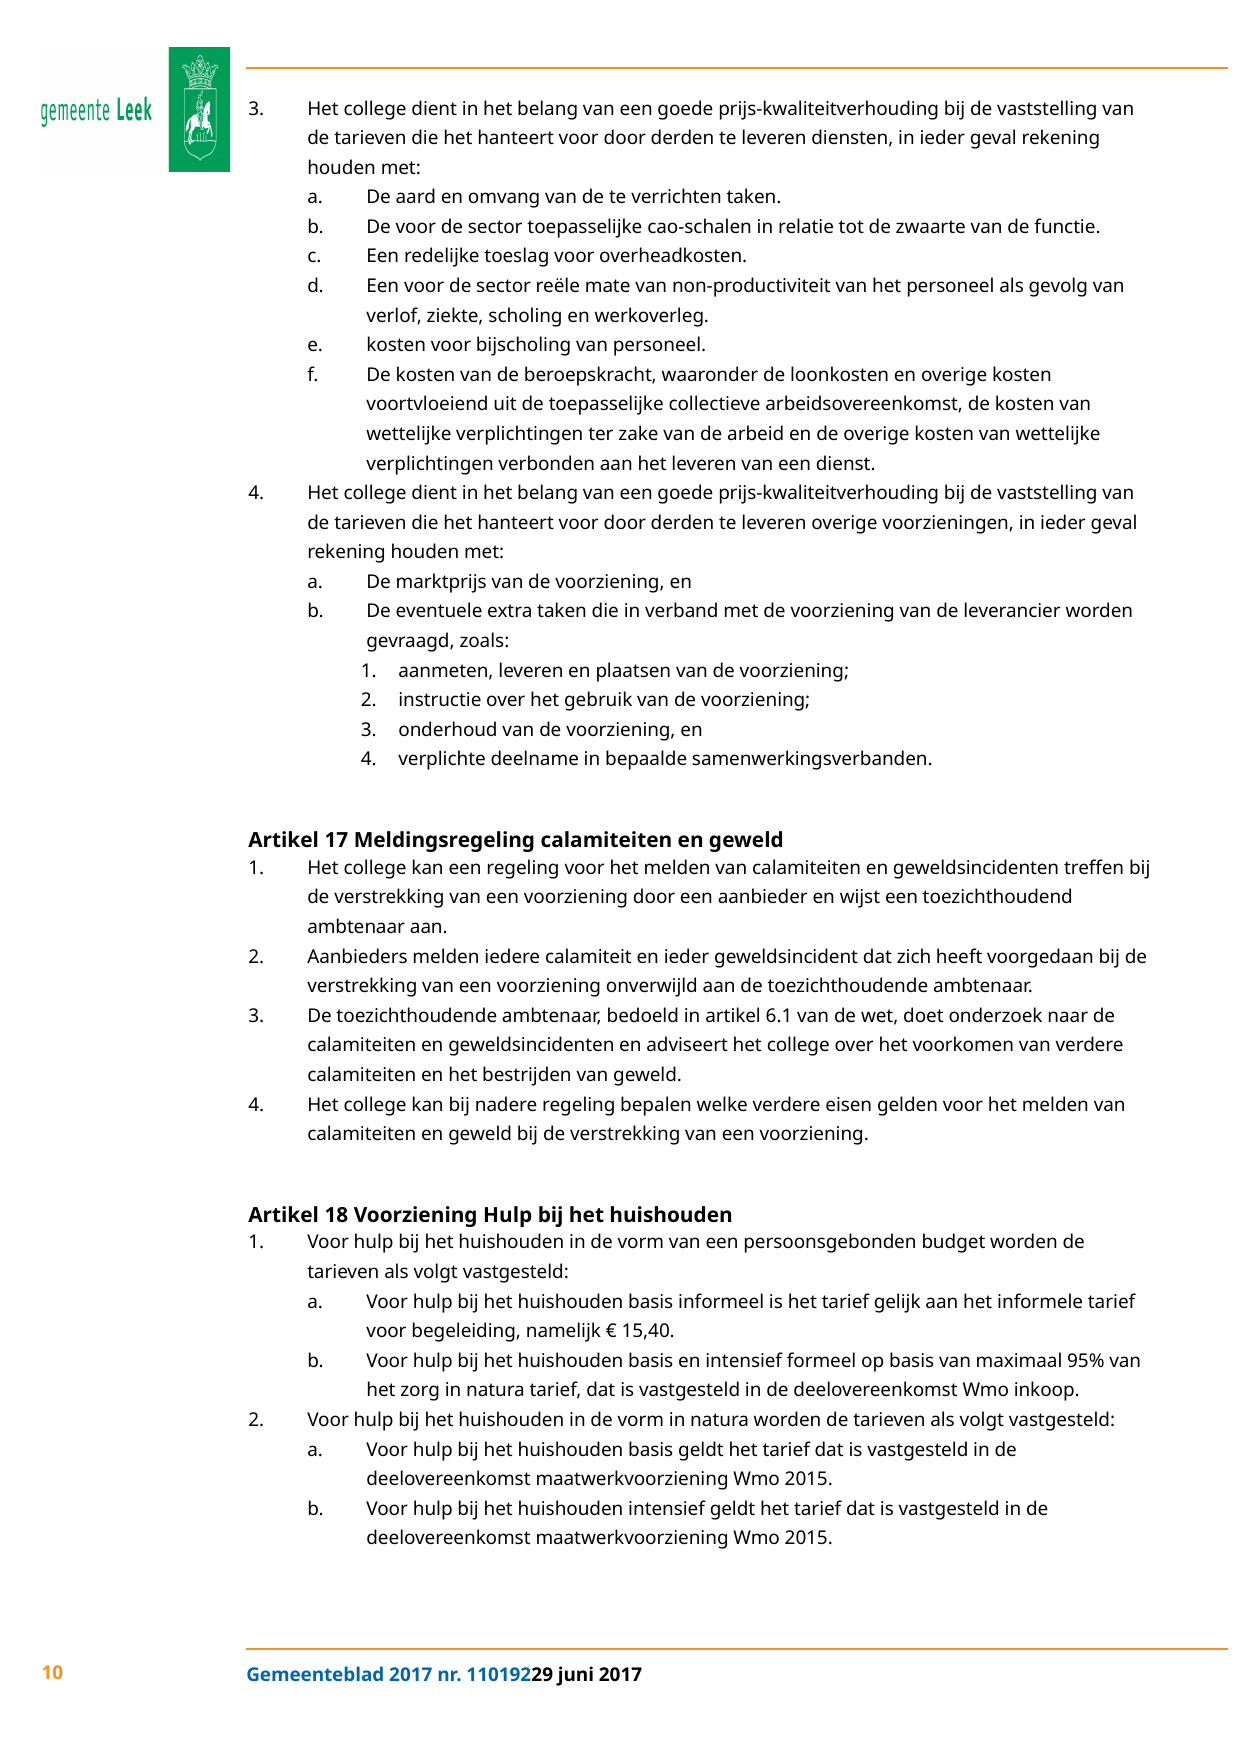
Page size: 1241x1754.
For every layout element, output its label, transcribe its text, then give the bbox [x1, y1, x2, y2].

list Voor hulp bij het huishouden basis informeel is het tarief gelijk aan het informele tarief voor begeleiding, namelijk € 15,40. [307, 1288, 1152, 1343]
list Aanbieders melden iedere calamiteit en ieder geweldsincident dat zich heeft voorgedaan bij de verstrekking van een voorziening onverwijld aan de toezichthoudende ambtenaar. [248, 943, 1152, 998]
list Het college dient in het belang van een goede prijs-kwaliteitverhouding bij de vaststelling van de tarieven die het hanteert voor door derden te leveren overige voorzieningen, in ieder geval rekening houden met: [248, 479, 1152, 564]
list onderhoud van de voorziening, en [361, 716, 1152, 742]
list De eventuele extra taken die in verband met de voorziening van de leverancier worden gevraagd, zoals: [307, 598, 1152, 653]
list Een voor de sector reële mate van non-productiviteit van het personeel als gevolg van verlof, ziekte, scholing en werkoverleg. [307, 272, 1152, 328]
list Voor hulp bij het huishouden basis geldt het tarief dat is vastgesteld in de deelovereenkomst maatwerkvoorziening Wmo 2015. [307, 1436, 1152, 1491]
list De marktprijs van de voorziening, en [307, 568, 1152, 594]
list Het college kan een regeling voor het melden van calamiteiten en geweldsincidenten treffen bij de verstrekking van een voorziening door een aanbieder en wijst een toezichthoudend ambtenaar aan. [248, 854, 1152, 939]
list Voor hulp bij het huishouden in de vorm in natura worden de tarieven als volgt vastgesteld: [248, 1406, 1152, 1432]
list kosten voor bijscholing van personeel. [307, 331, 1152, 357]
list verplichte deelname in bepaalde samenwerkingsverbanden. [361, 746, 1152, 771]
list De voor de sector toepasselijke cao-schalen in relatie tot de zwaarte van de functie. [307, 213, 1152, 239]
list Voor hulp bij het huishouden intensief geldt het tarief dat is vastgesteld in de deelovereenkomst maatwerkvoorziening Wmo 2015. [307, 1495, 1152, 1550]
text Artikel 17 Meldingsregeling calamiteiten en geweld [248, 826, 1152, 854]
text Artikel 18 Voorziening Hulp bij het huishouden [248, 1200, 1152, 1229]
list Een redelijke toeslag voor overheadkosten. [307, 243, 1152, 268]
list Voor hulp bij het huishouden basis en intensief formeel op basis van maximaal 95% van het zorg in natura tarief, dat is vastgesteld in de deelovereenkomst Wmo inkoop. [307, 1347, 1152, 1402]
list Het college dient in het belang van een goede prijs-kwaliteitverhouding bij de vaststelling van de tarieven die het hanteert voor door derden te leveren diensten, in ieder geval rekening houden met: [248, 95, 1152, 180]
list Het college kan bij nadere regeling bepalen welke verdere eisen gelden voor het melden van calamiteiten en geweld bij de verstrekking van een voorziening. [248, 1091, 1152, 1146]
list De aard en omvang van de te verrichten taken. [307, 183, 1152, 209]
list De toezichthoudende ambtenaar, bedoeld in artikel 6.1 van de wet, doet onderzoek naar de calamiteiten en geweldsincidenten en adviseert het college over het voorkomen van verdere calamiteiten en het bestrijden van geweld. [248, 1002, 1152, 1087]
list aanmeten, leveren en plaatsen van de voorziening; [361, 657, 1152, 683]
list De kosten van de beroepskracht, waaronder de loonkosten en overige kosten voortvloeiend uit de toepasselijke collectieve arbeidsovereenkomst, de kosten van wettelijke verplichtingen ter zake van de arbeid en de overige kosten van wettelijke verplichtingen verbonden aan het leveren van een dienst. [307, 361, 1152, 476]
list instructie over het gebruik van de voorziening; [361, 686, 1152, 712]
picture [41, 47, 231, 172]
list Voor hulp bij het huishouden in de vorm van een persoonsgebonden budget worden de tarieven als volgt vastgesteld: [248, 1229, 1152, 1284]
